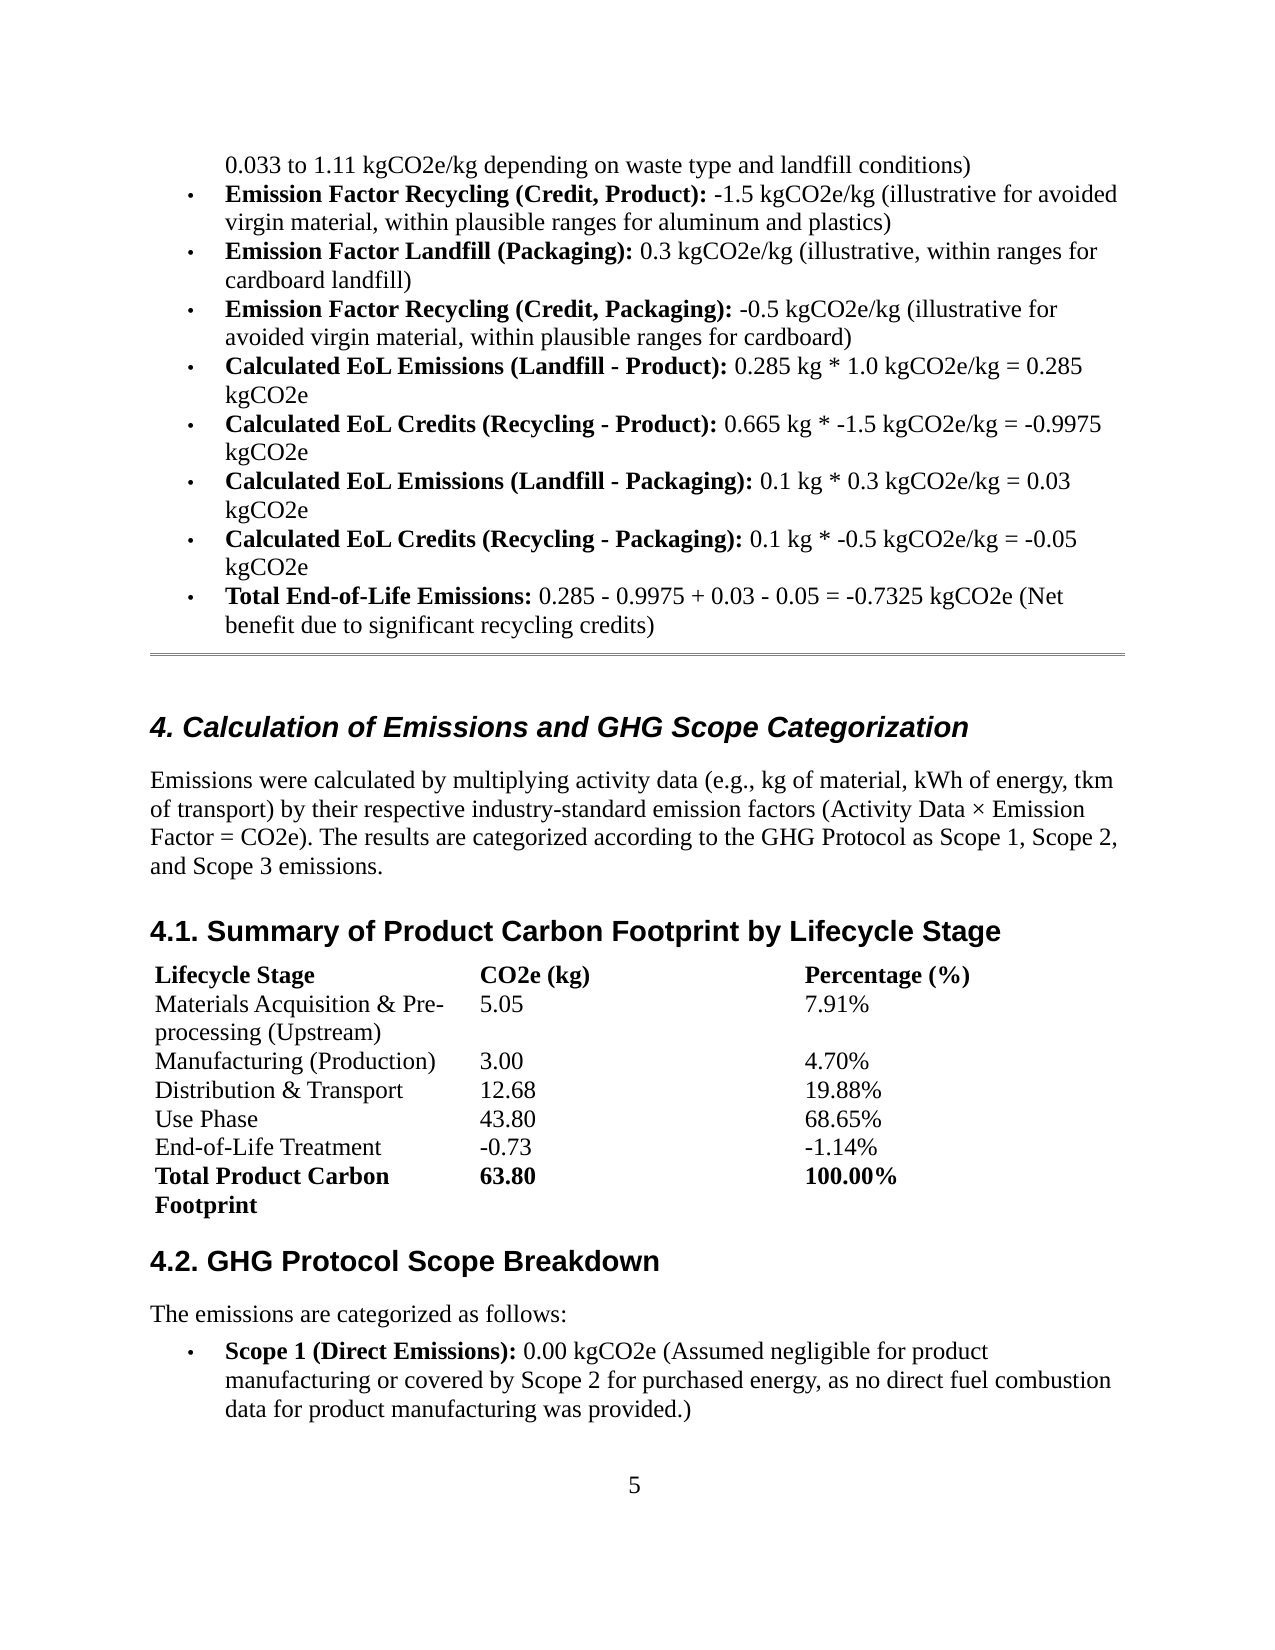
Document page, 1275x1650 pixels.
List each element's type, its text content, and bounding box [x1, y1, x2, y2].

list 0.033 to 1.11 kgCO2e/kg depending on waste type and landfill conditions) [187, 150, 1125, 179]
list Emission Factor Recycling (Credit, Product): -1.5 kgCO2e/kg (illustrative for avoided virgin material, within plausible ranges for aluminum and plastics) [187, 179, 1125, 236]
subtitle 4.2. GHG Protocol Scope Breakdown [150, 1244, 1125, 1277]
table_cell Manufacturing (Production) [150, 1046, 475, 1075]
table_cell 19.88% [800, 1075, 1125, 1104]
text The emissions are categorized as follows: [150, 1299, 1125, 1327]
table_cell 12.68 [475, 1075, 800, 1104]
table_cell Use Phase [150, 1104, 475, 1132]
table_cell 68.65% [800, 1104, 1125, 1132]
table_cell 100.00% [800, 1161, 1125, 1219]
table_cell Distribution & Transport [150, 1075, 475, 1104]
list Emission Factor Recycling (Credit, Packaging): -0.5 kgCO2e/kg (illustrative for avoided virgin material, within plausible ranges for cardboard) [187, 294, 1125, 351]
table_cell 43.80 [475, 1104, 800, 1132]
table_cell -0.73 [475, 1133, 800, 1161]
list Calculated EoL Credits (Recycling - Product): 0.665 kg * -1.5 kgCO2e/kg = -0.9975 kgCO2e [187, 409, 1125, 466]
table_header CO2e (kg) [475, 960, 800, 989]
subtitle 4.1. Summary of Product Carbon Footprint by Lifecycle Stage [150, 914, 1125, 947]
table_cell Total Product Carbon Footprint [150, 1161, 475, 1219]
table_cell End-of-Life Treatment [150, 1133, 475, 1161]
subtitle 4. Calculation of Emissions and GHG Scope Categorization [150, 710, 1125, 743]
list Total End-of-Life Emissions: 0.285 - 0.9975 + 0.03 - 0.05 = -0.7325 kgCO2e (Net benefit due to significant recycling credits) [187, 581, 1125, 639]
list Calculated EoL Emissions (Landfill - Product): 0.285 kg * 1.0 kgCO2e/kg = 0.285 kgCO2e [187, 351, 1125, 409]
table_header Percentage (%) [800, 960, 1125, 989]
table_cell 4.70% [800, 1046, 1125, 1075]
table_header Lifecycle Stage [150, 960, 475, 989]
text Emissions were calculated by multiplying activity data (e.g., kg of material, kWh of energy, tkm of transport) by their respective industry-standard emission factors (Activity Data × Emission Factor = CO2e). The results are categorized according to the GHG Protocol as Scope 1, Scope 2, and Scope 3 emissions. [150, 765, 1125, 880]
list Calculated EoL Emissions (Landfill - Packaging): 0.1 kg * 0.3 kgCO2e/kg = 0.03 kgCO2e [187, 466, 1125, 524]
table_cell -1.14% [800, 1133, 1125, 1161]
table_cell 5.05 [475, 989, 800, 1046]
table_cell Materials Acquisition & Pre-processing (Upstream) [150, 989, 475, 1046]
list Emission Factor Landfill (Packaging): 0.3 kgCO2e/kg (illustrative, within ranges for cardboard landfill) [187, 236, 1125, 294]
table_cell 7.91% [800, 989, 1125, 1046]
table_cell 3.00 [475, 1046, 800, 1075]
list Calculated EoL Credits (Recycling - Packaging): 0.1 kg * -0.5 kgCO2e/kg = -0.05 kgCO2e [187, 524, 1125, 581]
list Scope 1 (Direct Emissions): 0.00 kgCO2e (Assumed negligible for product manufacturing or covered by Scope 2 for purchased energy, as no direct fuel combustion data for product manufacturing was provided.) [187, 1336, 1125, 1423]
table_cell 63.80 [475, 1161, 800, 1219]
